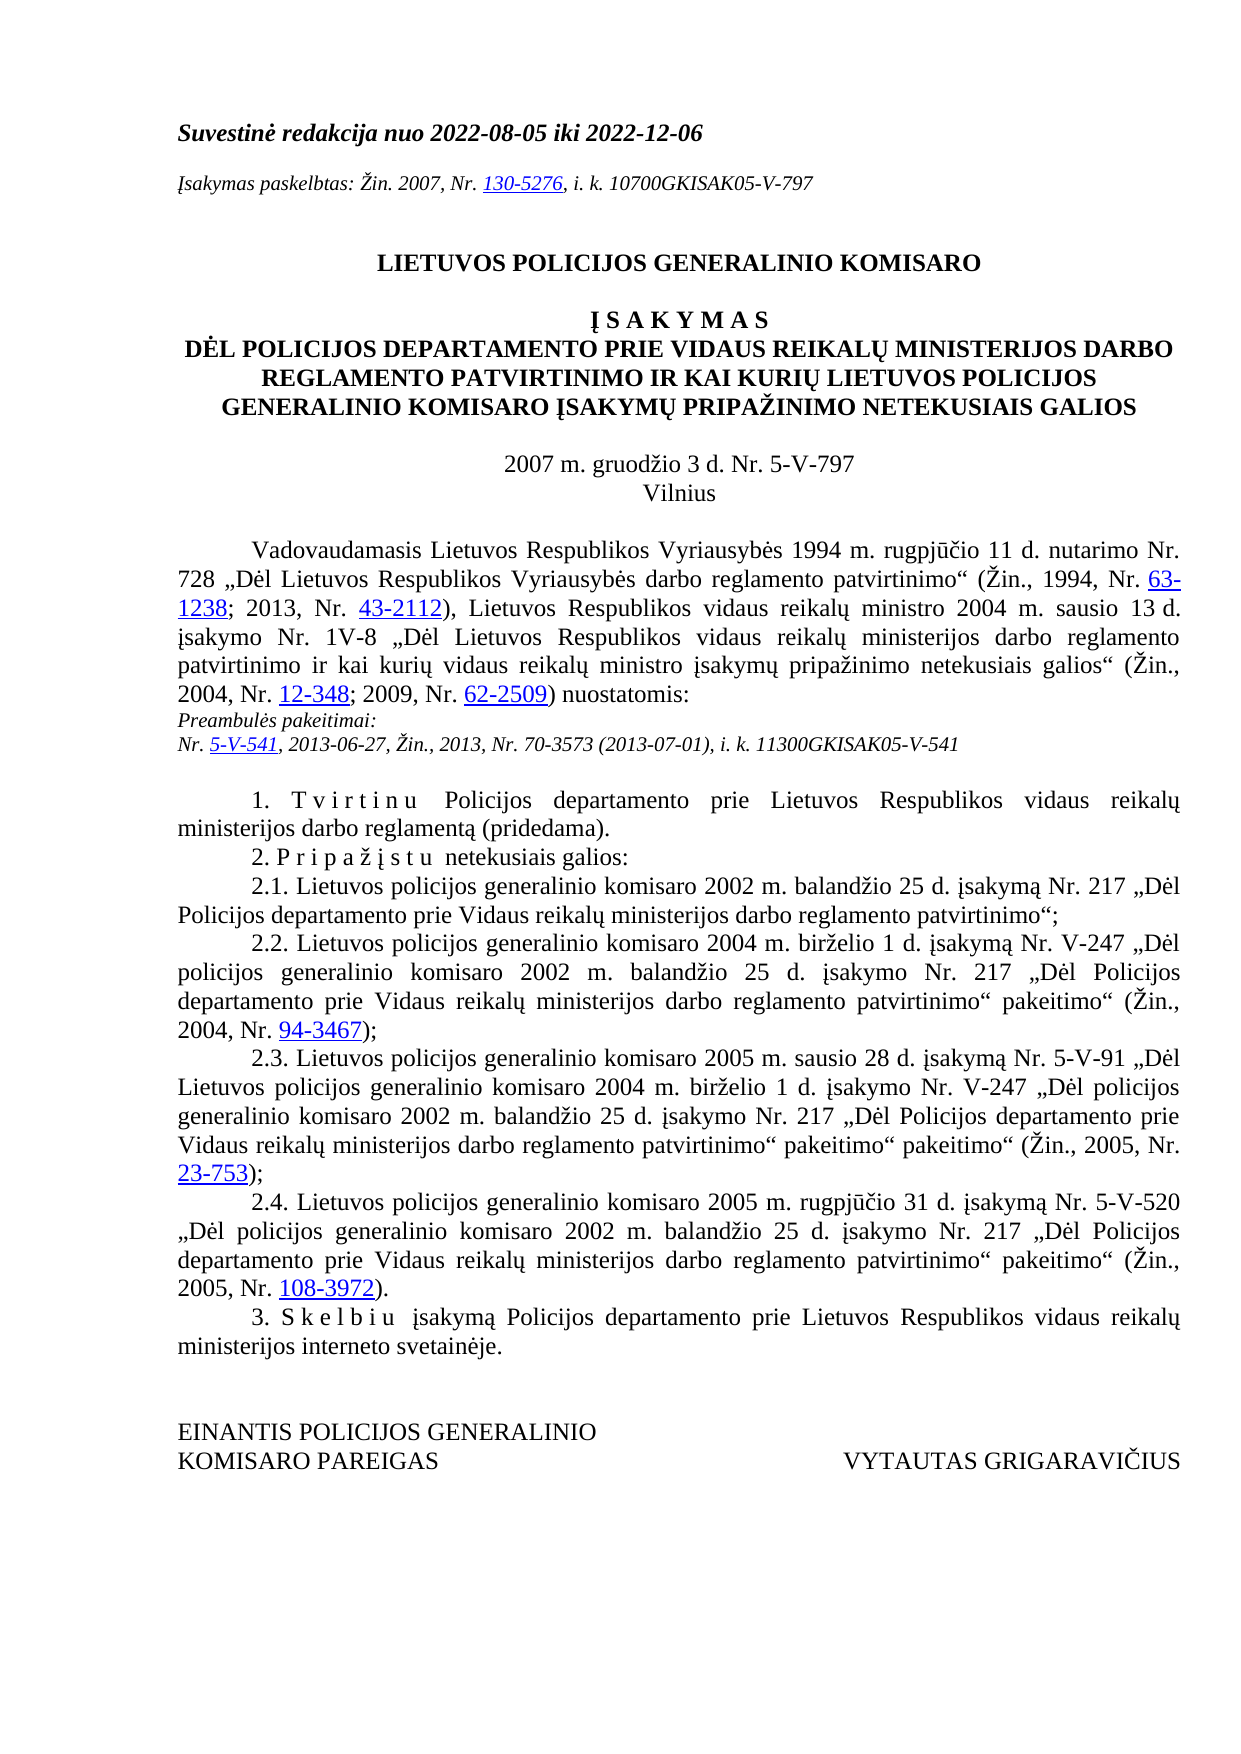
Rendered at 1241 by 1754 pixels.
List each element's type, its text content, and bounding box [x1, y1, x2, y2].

text 2.1. Lietuvos policijos generalinio komisaro 2002 m. balandžio 25 d. įsakymą Nr. 217 „Dėl Policijos departamento prie Vidaus reikalų ministerijos darbo reglamento patvirtinimo“; [177, 871, 1181, 928]
text Suvestinė redakcija nuo 2022-08-05 iki 2022-12-06 [177, 118, 1181, 147]
text Įsakymas paskelbtas: Žin. 2007, Nr. 130-5276, i. k. 10700GKISAK05-V-797 [177, 171, 1181, 195]
text 2.3. Lietuvos policijos generalinio komisaro 2005 m. sausio 28 d. įsakymą Nr. 5-V-91 „Dėl Lietuvos policijos generalinio komisaro 2004 m. birželio 1 d. įsakymo Nr. V-247 „Dėl policijos generalinio komisaro 2002 m. balandžio 25 d. įsakymo Nr. 217 „Dėl Policijos departamento prie Vidaus reikalų ministerijos darbo reglamento patvirtinimo“ pakeitimo“ pakeitimo“ (Žin., 2005, Nr. 23-753); [177, 1043, 1181, 1187]
text 2. Pripažįstu netekusiais galios: [177, 842, 1181, 871]
text 1. Tvirtinu Policijos departamento prie Lietuvos Respublikos vidaus reikalų ministerijos darbo reglamentą (pridedama). [177, 785, 1181, 842]
text EINANTIS POLICIJOS GENERALINIO [177, 1417, 1181, 1446]
text 2007 m. gruodžio 3 d. Nr. 5-V-797 [177, 449, 1181, 478]
text DĖL POLICIJOS DEPARTAMENTO PRIE VIDAUS REIKALŲ MINISTERIJOS DARBO REGLAMENTO PATVIRTINIMO IR KAI KURIŲ LIETUVOS POLICIJOS GENERALINIO KOMISARO ĮSAKYMŲ PRIPAŽINIMO NETEKUSIAIS GALIOS [177, 334, 1181, 420]
text 2.4. Lietuvos policijos generalinio komisaro 2005 m. rugpjūčio 31 d. įsakymą Nr. 5-V-520 „Dėl policijos generalinio komisaro 2002 m. balandžio 25 d. įsakymo Nr. 217 „Dėl Policijos departamento prie Vidaus reikalų ministerijos darbo reglamento patvirtinimo“ pakeitimo“ (Žin., 2005, Nr. 108-3972). [177, 1187, 1181, 1302]
text Nr. 5-V-541, 2013-06-27, Žin., 2013, Nr. 70-3573 (2013-07-01), i. k. 11300GKISAK05-V-541 [177, 732, 1181, 756]
text Į S A K Y M A S [177, 305, 1181, 334]
text Vadovaudamasis Lietuvos Respublikos Vyriausybės 1994 m. rugpjūčio 11 d. nutarimo Nr. 728 „Dėl Lietuvos Respublikos Vyriausybės darbo reglamento patvirtinimo“ (Žin., 1994, Nr. 63-1238; 2013, Nr. 43-2112), Lietuvos Respublikos vidaus reikalų ministro 2004 m. sausio 13 d. įsakymo Nr. 1V-8 „Dėl Lietuvos Respublikos vidaus reikalų ministerijos darbo reglamento patvirtinimo ir kai kurių vidaus reikalų ministro įsakymų pripažinimo netekusiais galios“ (Žin., 2004, Nr. 12-348; 2009, Nr. 62-2509) nuostatomis: [177, 535, 1181, 708]
text 2.2. Lietuvos policijos generalinio komisaro 2004 m. birželio 1 d. įsakymą Nr. V-247 „Dėl policijos generalinio komisaro 2002 m. balandžio 25 d. įsakymo Nr. 217 „Dėl Policijos departamento prie Vidaus reikalų ministerijos darbo reglamento patvirtinimo“ pakeitimo“ (Žin., 2004, Nr. 94-3467); [177, 928, 1181, 1043]
text Vilnius [177, 478, 1181, 507]
text 3. Skelbiu įsakymą Policijos departamento prie Lietuvos Respublikos vidaus reikalų ministerijos interneto svetainėje. [177, 1302, 1181, 1360]
text LIETUVOS POLICIJOS GENERALINIO KOMISARO [177, 248, 1181, 277]
text KOMISARO PAREIGAS VYTAUTAS GRIGARAVIČIUS [177, 1446, 1181, 1475]
text Preambulės pakeitimai: [177, 708, 1181, 732]
